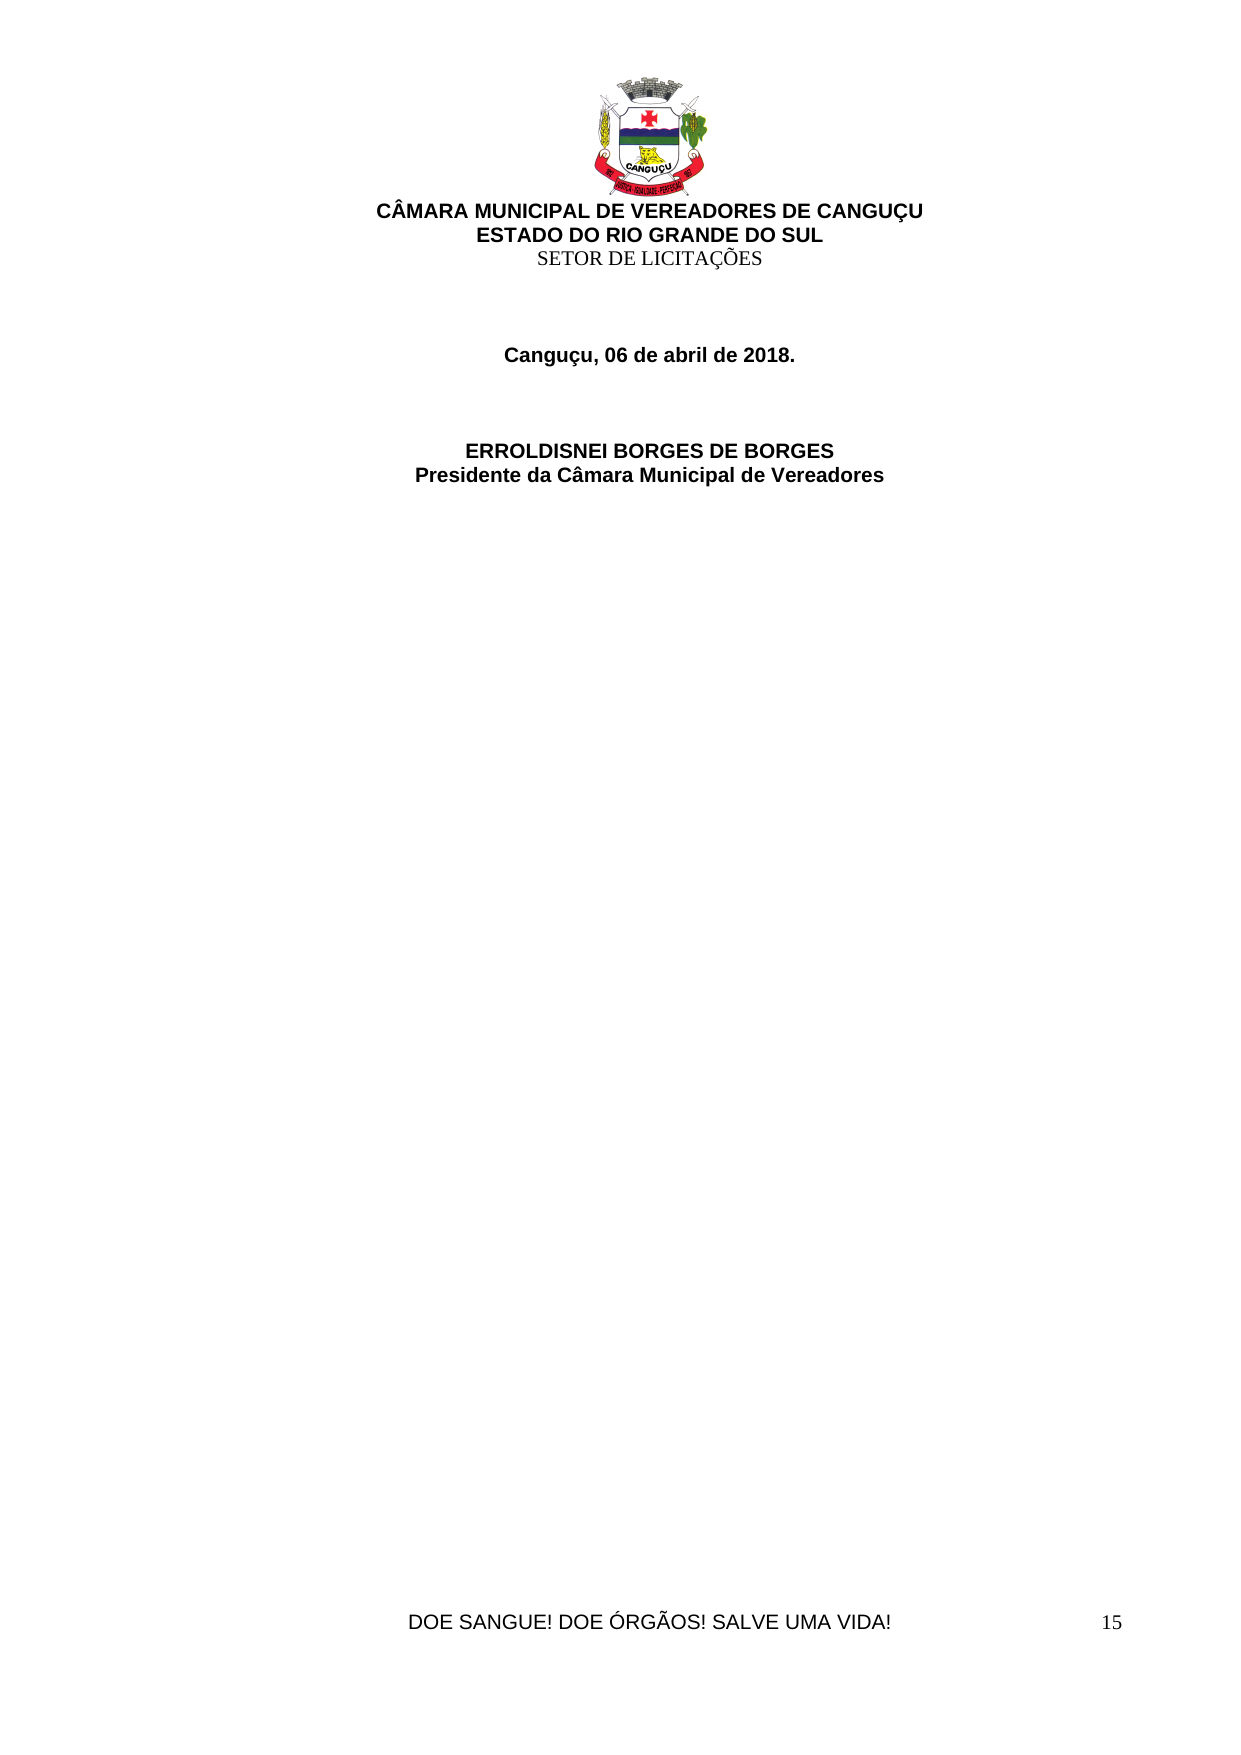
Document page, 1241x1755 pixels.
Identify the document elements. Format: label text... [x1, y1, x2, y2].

subtitle Canguçu, 06 de abril de 2018. [177, 343, 1122, 367]
subtitle Presidente da Câmara Municipal de Vereadores [177, 463, 1122, 487]
subtitle ERROLDISNEI BORGES DE BORGES [177, 439, 1122, 463]
